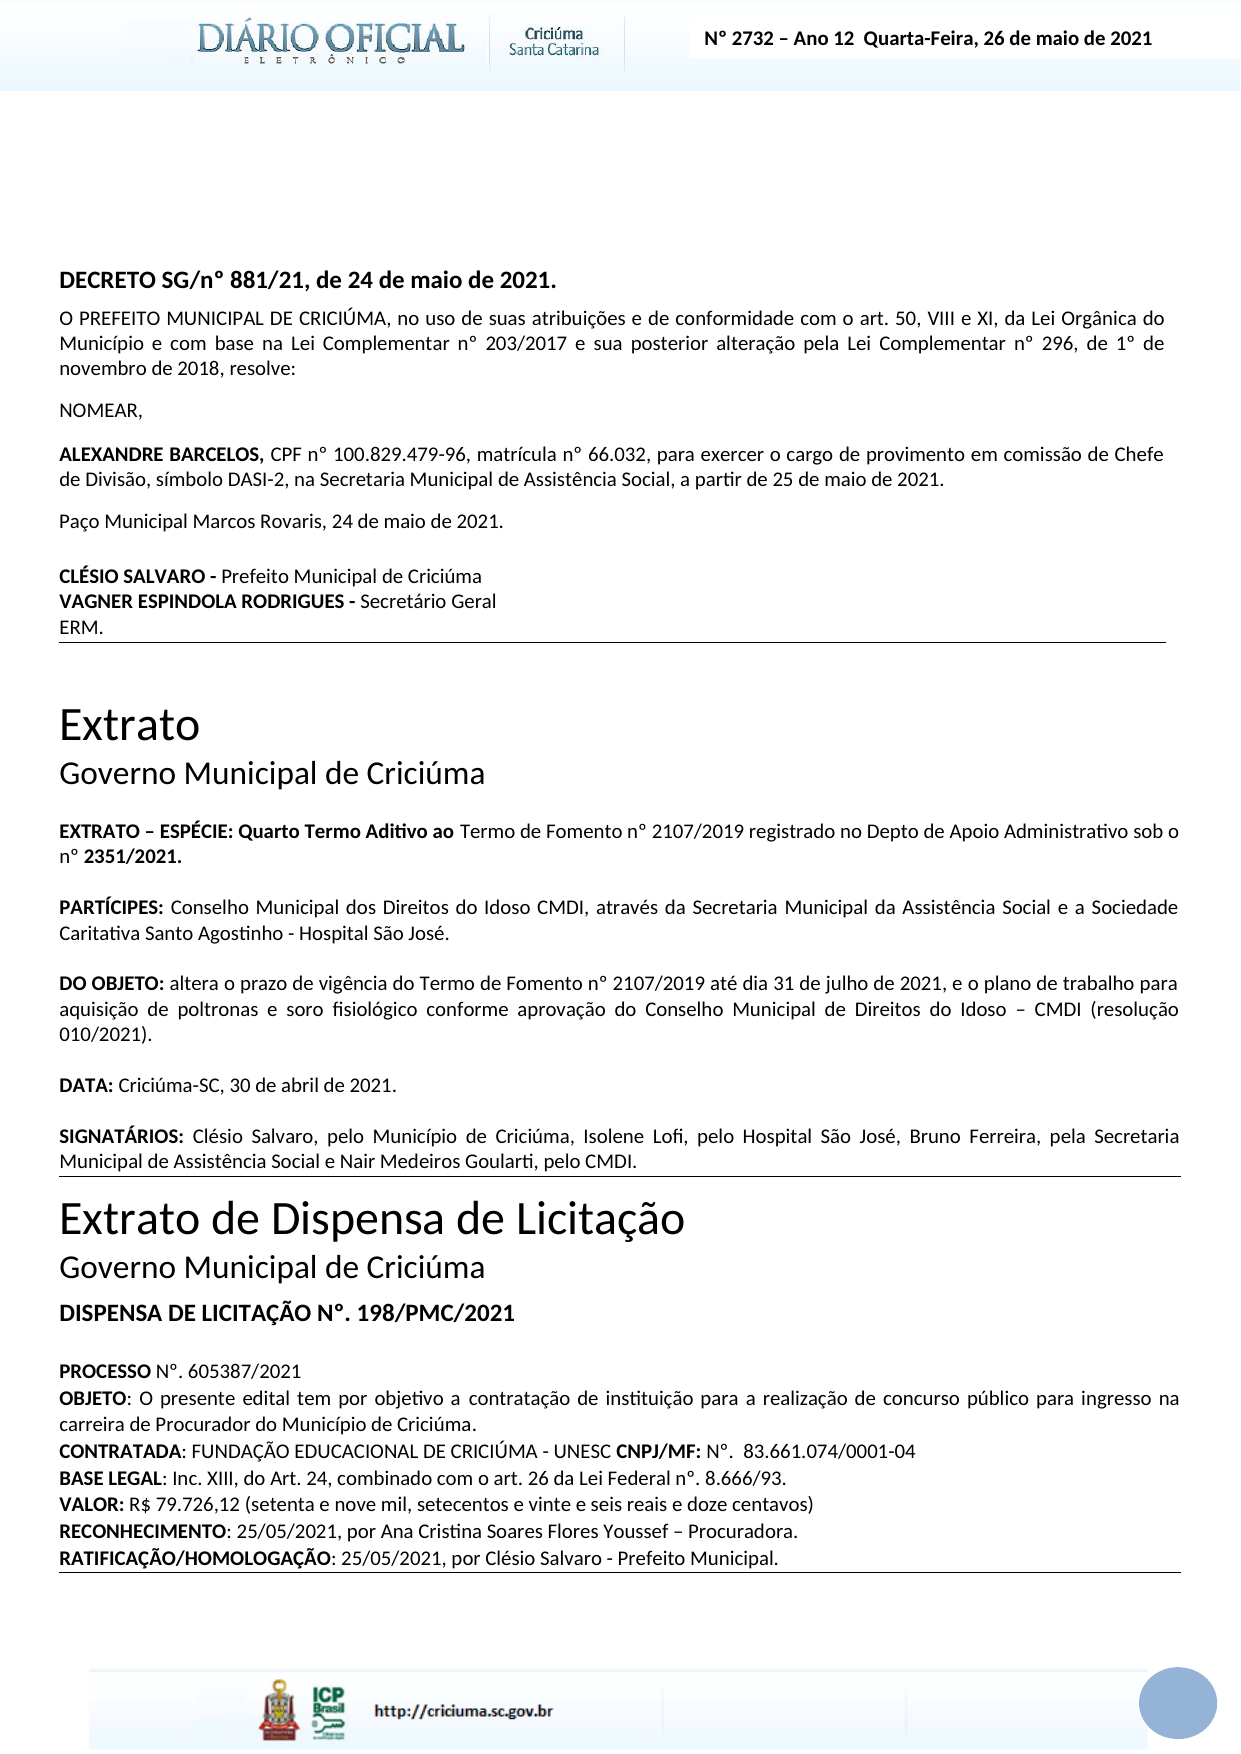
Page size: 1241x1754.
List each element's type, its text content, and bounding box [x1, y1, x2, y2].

text PARTÍCIPES: Conselho Municipal dos Direitos do Idoso CMDI, através da Secretaria Municipal da Assistência Social e a Sociedade Caritativa Santo Agostinho - Hospital São José. [59, 894, 1181, 945]
text PROCESSO Nº. 605387/2021 [59, 1358, 1181, 1384]
text DATA: Criciúma-SC, 30 de abril de 2021. [59, 1072, 1181, 1098]
text DISPENSA DE LICITAÇÃO Nº. 198/PMC/2021 [59, 1297, 1181, 1328]
text EXTRATO – ESPÉCIE: Quarto Termo Aditivo ao Termo de Fomento nº 2107/2019 registrado no Depto de Apoio Administrativo sob o nº 2351/2021. [59, 818, 1181, 869]
text CONTRATADA: FUNDAÇÃO EDUCACIONAL DE CRICIÚMA - UNESC CNPJ/MF: Nº. 83.661.074/0001-04 [59, 1438, 1181, 1464]
text CLÉSIO SALVARO - Prefeito Municipal de Criciúma [59, 563, 1181, 589]
text BASE LEGAL: Inc. XIII, do Art. 24, combinado com o art. 26 da Lei Federal nº. 8.666/93. [59, 1465, 1181, 1490]
text VAGNER ESPINDOLA RODRIGUES - Secretário Geral [59, 589, 1181, 614]
text DO OBJETO: altera o prazo de vigência do Termo de Fomento nº 2107/2019 até dia 31 de julho de 2021, e o plano de trabalho para aquisição de poltronas e soro fisiológico conforme aprovação do Conselho Municipal de Direitos do Idoso – CMDI (resolução 010/2021). [59, 971, 1181, 1047]
text RATIFICAÇÃO/HOMOLOGAÇÃO: 25/05/2021, por Clésio Salvaro - Prefeito Municipal. [59, 1545, 1181, 1572]
text Extrato de Dispensa de Licitação Governo Municipal de Criciúma [59, 1187, 1181, 1287]
text Paço Municipal Marcos Rovaris, 24 de maio de 2021. [59, 508, 1166, 534]
text VALOR: R$ 79.726,12 (setenta e nove mil, setecentos e vinte e seis reais e doze centavos) [59, 1492, 1181, 1517]
text SIGNATÁRIOS: Clésio Salvaro, pelo Município de Criciúma, Isolene Lofi, pelo Hospital São José, Bruno Ferreira, pela Secretaria Municipal de Assistência Social e Nair Medeiros Goularti, pelo CMDI. [59, 1123, 1181, 1176]
text DECRETO SG/nº 881/21, de 24 de maio de 2021. [59, 264, 1181, 294]
text RECONHECIMENTO: 25/05/2021, por Ana Cristina Soares Flores Youssef – Procuradora. [59, 1518, 1181, 1544]
text ERM. [59, 614, 1166, 642]
text O PREFEITO MUNICIPAL DE CRICIÚMA, no uso de suas atribuições e de conformidade com o art. 50, VIII e XI, da Lei Orgânica do Município e com base na Lei Complementar nº 203/2017 e sua posterior alteração pela Lei Complementar nº 296, de 1º de novembro de 2018, resolve: [59, 305, 1166, 381]
text OBJETO: O presente edital tem por objetivo a contratação de instituição para a realização de concurso público para ingresso na carreira de Procurador do Município de Criciúma. [59, 1385, 1181, 1437]
text ALEXANDRE BARCELOS, CPF nº 100.829.479-96, matrícula nº 66.032, para exercer o cargo de provimento em comissão de Chefe de Divisão, símbolo DASI-2, na Secretaria Municipal de Assistência Social, a partir de 25 de maio de 2021. [59, 441, 1166, 492]
text Extrato Governo Municipal de Criciúma [59, 693, 1181, 793]
text NOMEAR, [59, 398, 1166, 423]
